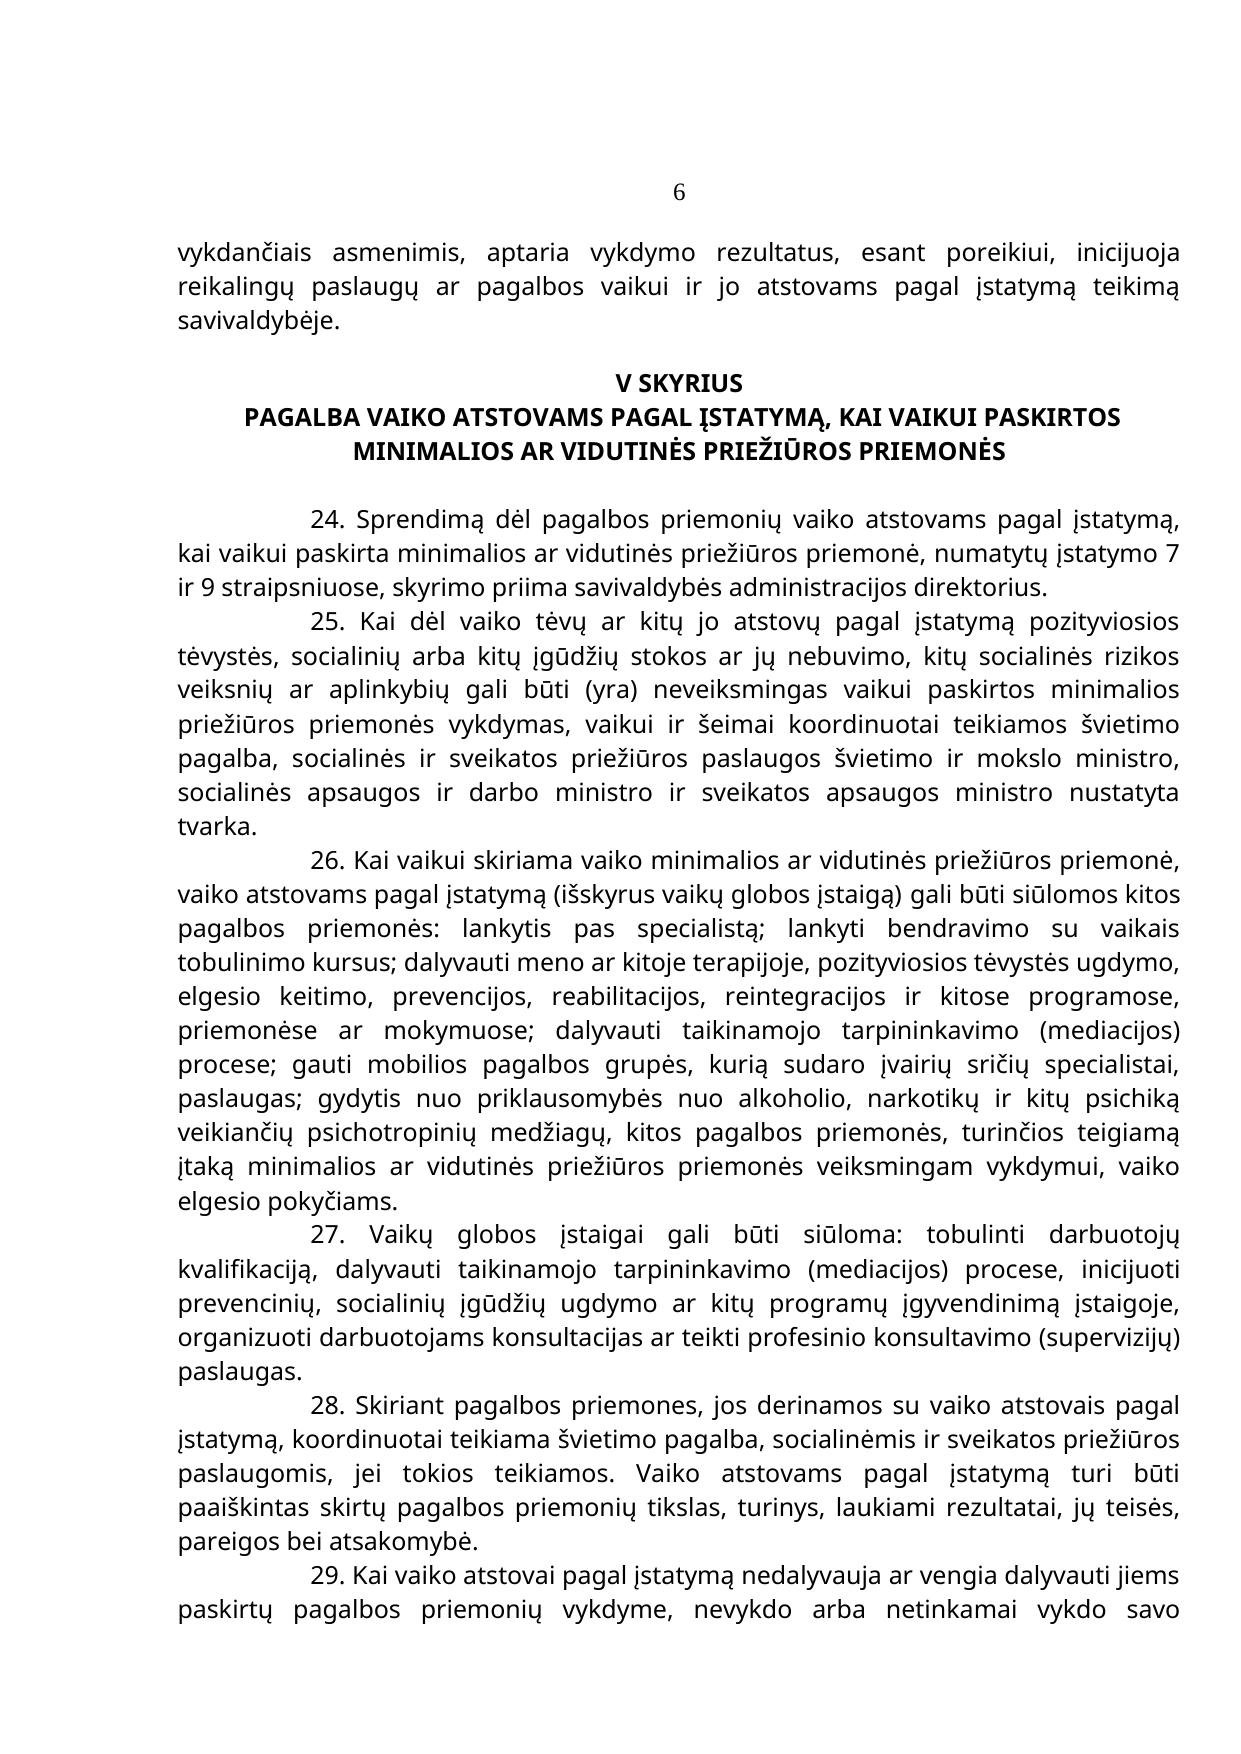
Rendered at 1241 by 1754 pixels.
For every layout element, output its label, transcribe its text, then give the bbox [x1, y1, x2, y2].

text V SKYRIUS [177, 366, 1181, 400]
text 29. Kai vaiko atstovai pagal įstatymą nedalyvauja ar vengia dalyvauti jiems paskirtų pagalbos priemonių vykdyme, nevykdo arba netinkamai vykdo savo [177, 1558, 1181, 1626]
text vykdančiais asmenimis, aptaria vykdymo rezultatus, esant poreikiui, inicijuoja reikalingų paslaugų ar pagalbos vaikui ir jo atstovams pagal įstatymą teikimą savivaldybėje. [177, 235, 1181, 337]
text 26. Kai vaikui skiriama vaiko minimalios ar vidutinės priežiūros priemonė, vaiko atstovams pagal įstatymą (išskyrus vaikų globos įstaigą) gali būti siūlomos kitos pagalbos priemonės: lankytis pas specialistą; lankyti bendravimo su vaikais tobulinimo kursus; dalyvauti meno ar kitoje terapijoje, pozityviosios tėvystės ugdymo, elgesio keitimo, prevencijos, reabilitacijos, reintegracijos ir kitose programose, priemonėse ar mokymuose; dalyvauti taikinamojo tarpininkavimo (mediacijos) procese; gauti mobilios pagalbos grupės, kurią sudaro įvairių sričių specialistai, paslaugas; gydytis nuo priklausomybės nuo alkoholio, narkotikų ir kitų psichiką veikiančių psichotropinių medžiagų, kitos pagalbos priemonės, turinčios teigiamą įtaką minimalios ar vidutinės priežiūros priemonės veiksmingam vykdymui, vaiko elgesio pokyčiams. [177, 842, 1181, 1217]
text 24. Sprendimą dėl pagalbos priemonių vaiko atstovams pagal įstatymą, kai vaikui paskirta minimalios ar vidutinės priežiūros priemonė, numatytų įstatymo 7 ir 9 straipsniuose, skyrimo priima savivaldybės administracijos direktorius. [177, 502, 1181, 604]
text 27. Vaikų globos įstaigai gali būti siūloma: tobulinti darbuotojų kvalifikaciją, dalyvauti taikinamojo tarpininkavimo (mediacijos) procese, inicijuoti prevencinių, socialinių įgūdžių ugdymo ar kitų programų įgyvendinimą įstaigoje, organizuoti darbuotojams konsultacijas ar teikti profesinio konsultavimo (supervizijų) paslaugas. [177, 1217, 1181, 1387]
text 25. Kai dėl vaiko tėvų ar kitų jo atstovų pagal įstatymą pozityviosios tėvystės, socialinių arba kitų įgūdžių stokos ar jų nebuvimo, kitų socialinės rizikos veiksnių ar aplinkybių gali būti (yra) neveiksmingas vaikui paskirtos minimalios priežiūros priemonės vykdymas, vaikui ir šeimai koordinuotai teikiamos švietimo pagalba, socialinės ir sveikatos priežiūros paslaugos švietimo ir mokslo ministro, socialinės apsaugos ir darbo ministro ir sveikatos apsaugos ministro nustatyta tvarka. [177, 604, 1181, 842]
text 28. Skiriant pagalbos priemones, jos derinamos su vaiko atstovais pagal įstatymą, koordinuotai teikiama švietimo pagalba, socialinėmis ir sveikatos priežiūros paslaugomis, jei tokios teikiamos. Vaiko atstovams pagal įstatymą turi būti paaiškintas skirtų pagalbos priemonių tikslas, turinys, laukiami rezultatai, jų teisės, pareigos bei atsakomybė. [177, 1387, 1181, 1558]
text pagalba vaiko atstovams pagal įstatymą, kai vaikui paskirtos minimalios ar vidutinės priežiūros PRIEMONĖS [177, 400, 1181, 468]
